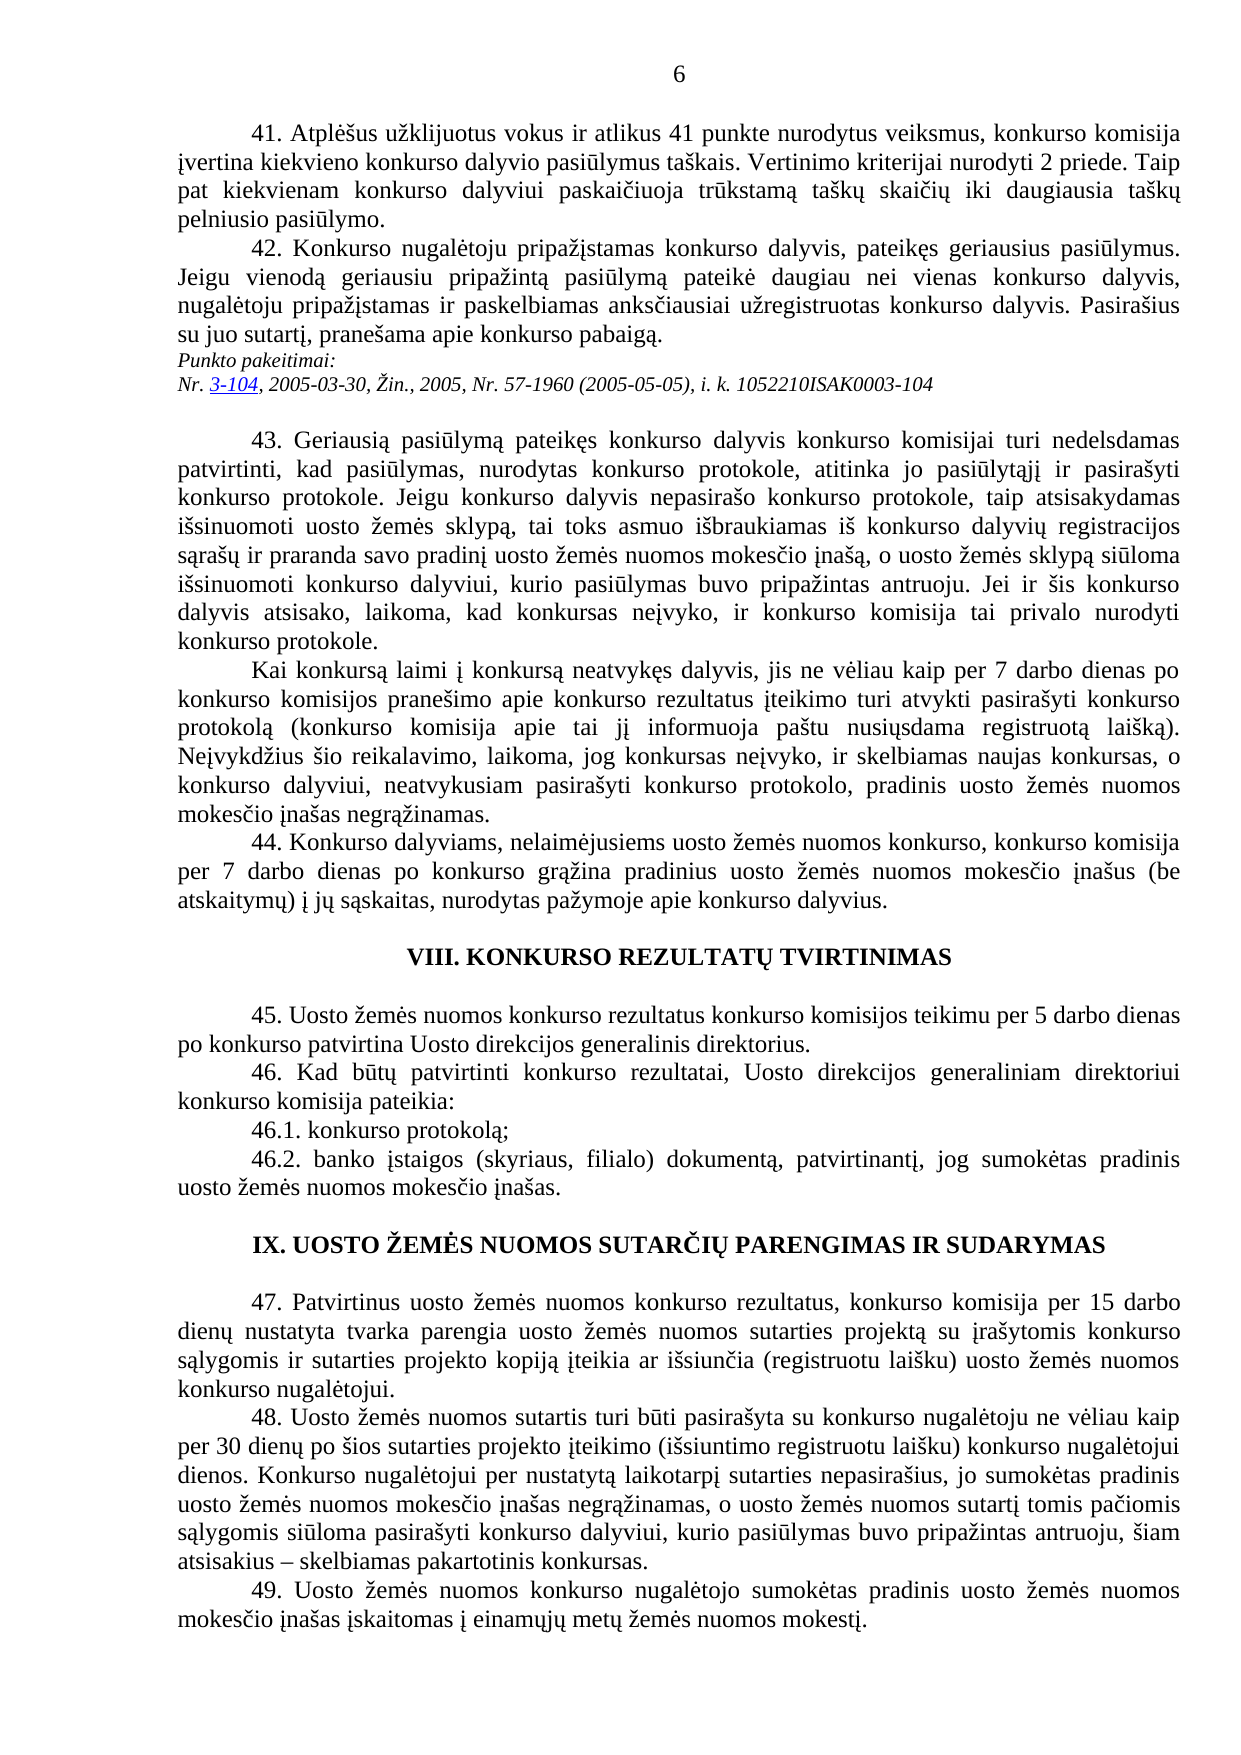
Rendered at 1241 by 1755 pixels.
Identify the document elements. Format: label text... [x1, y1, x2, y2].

text VIII. Konkurso rezultatų tvirtinimas [177, 942, 1181, 971]
text 46. Kad būtų patvirtinti konkurso rezultatai, Uosto direkcijos generaliniam direktoriui konkurso komisija pateikia: [177, 1057, 1181, 1115]
text 46.2. banko įstaigos (skyriaus, filialo) dokumentą, patvirtinantį, jog sumokėtas pradinis uosto žemės nuomos mokesčio įnašas. [177, 1144, 1181, 1201]
text 46.1. konkurso protokolą; [177, 1115, 1181, 1144]
text 43. Geriausią pasiūlymą pateikęs konkurso dalyvis konkurso komisijai turi nedelsdamas patvirtinti, kad pasiūlymas, nurodytas konkurso protokole, atitinka jo pasiūlytąjį ir pasirašyti konkurso protokole. Jeigu konkurso dalyvis nepasirašo konkurso protokole, taip atsisakydamas išsinuomoti uosto žemės sklypą, tai toks asmuo išbraukiamas iš konkurso dalyvių registracijos sąrašų ir praranda savo pradinį uosto žemės nuomos mokesčio įnašą, o uosto žemės sklypą siūloma išsinuomoti konkurso dalyviui, kurio pasiūlymas buvo pripažintas antruoju. Jei ir šis konkurso dalyvis atsisako, laikoma, kad konkursas neįvyko, ir konkurso komisija tai privalo nurodyti konkurso protokole. [177, 425, 1181, 655]
text Kai konkursą laimi į konkursą neatvykęs dalyvis, jis ne vėliau kaip per 7 darbo dienas po konkurso komisijos pranešimo apie konkurso rezultatus įteikimo turi atvykti pasirašyti konkurso protokolą (konkurso komisija apie tai jį informuoja paštu nusiųsdama registruotą laišką). Neįvykdžius šio reikalavimo, laikoma, jog konkursas neįvyko, ir skelbiamas naujas konkursas, o konkurso dalyviui, neatvykusiam pasirašyti konkurso protokolo, pradinis uosto žemės nuomos mokesčio įnašas negrąžinamas. [177, 655, 1181, 827]
text IX. uosto Žemės nuomos sutarčių parengimas IR SUDARYMAS [177, 1230, 1181, 1259]
text 49. Uosto žemės nuomos konkurso nugalėtojo sumokėtas pradinis uosto žemės nuomos mokesčio įnašas įskaitomas į einamųjų metų žemės nuomos mokestį. [177, 1575, 1181, 1632]
text Punkto pakeitimai: [177, 348, 1181, 372]
text 41. Atplėšus užklijuotus vokus ir atlikus 41 punkte nurodytus veiksmus, konkurso komisija įvertina kiekvieno konkurso dalyvio pasiūlymus taškais. Vertinimo kriterijai nurodyti 2 priede. Taip pat kiekvienam konkurso dalyviui paskaičiuoja trūkstamą taškų skaičių iki daugiausia taškų pelniusio pasiūlymo. [177, 118, 1181, 233]
text Nr. 3-104, 2005-03-30, Žin., 2005, Nr. 57-1960 (2005-05-05), i. k. 1052210ISAK0003-104 [177, 372, 1181, 396]
text 45. Uosto žemės nuomos konkurso rezultatus konkurso komisijos teikimu per 5 darbo dienas po konkurso patvirtina Uosto direkcijos generalinis direktorius. [177, 1000, 1181, 1057]
text 42. Konkurso nugalėtoju pripažįstamas konkurso dalyvis, pateikęs geriausius pasiūlymus. Jeigu vienodą geriausiu pripažintą pasiūlymą pateikė daugiau nei vienas konkurso dalyvis, nugalėtoju pripažįstamas ir paskelbiamas anksčiausiai užregistruotas konkurso dalyvis. Pasirašius su juo sutartį, pranešama apie konkurso pabaigą. [177, 233, 1181, 348]
text 47. Patvirtinus uosto žemės nuomos konkurso rezultatus, konkurso komisija per 15 darbo dienų nustatyta tvarka parengia uosto žemės nuomos sutarties projektą su įrašytomis konkurso sąlygomis ir sutarties projekto kopiją įteikia ar išsiunčia (registruotu laišku) uosto žemės nuomos konkurso nugalėtojui. [177, 1287, 1181, 1402]
text 44. Konkurso dalyviams, nelaimėjusiems uosto žemės nuomos konkurso, konkurso komisija per 7 darbo dienas po konkurso grąžina pradinius uosto žemės nuomos mokesčio įnašus (be atskaitymų) į jų sąskaitas, nurodytas pažymoje apie konkurso dalyvius. [177, 827, 1181, 914]
text 48. Uosto žemės nuomos sutartis turi būti pasirašyta su konkurso nugalėtoju ne vėliau kaip per 30 dienų po šios sutarties projekto įteikimo (išsiuntimo registruotu laišku) konkurso nugalėtojui dienos. Konkurso nugalėtojui per nustatytą laikotarpį sutarties nepasirašius, jo sumokėtas pradinis uosto žemės nuomos mokesčio įnašas negrąžinamas, o uosto žemės nuomos sutartį tomis pačiomis sąlygomis siūloma pasirašyti konkurso dalyviui, kurio pasiūlymas buvo pripažintas antruoju, šiam atsisakius – skelbiamas pakartotinis konkursas. [177, 1402, 1181, 1575]
